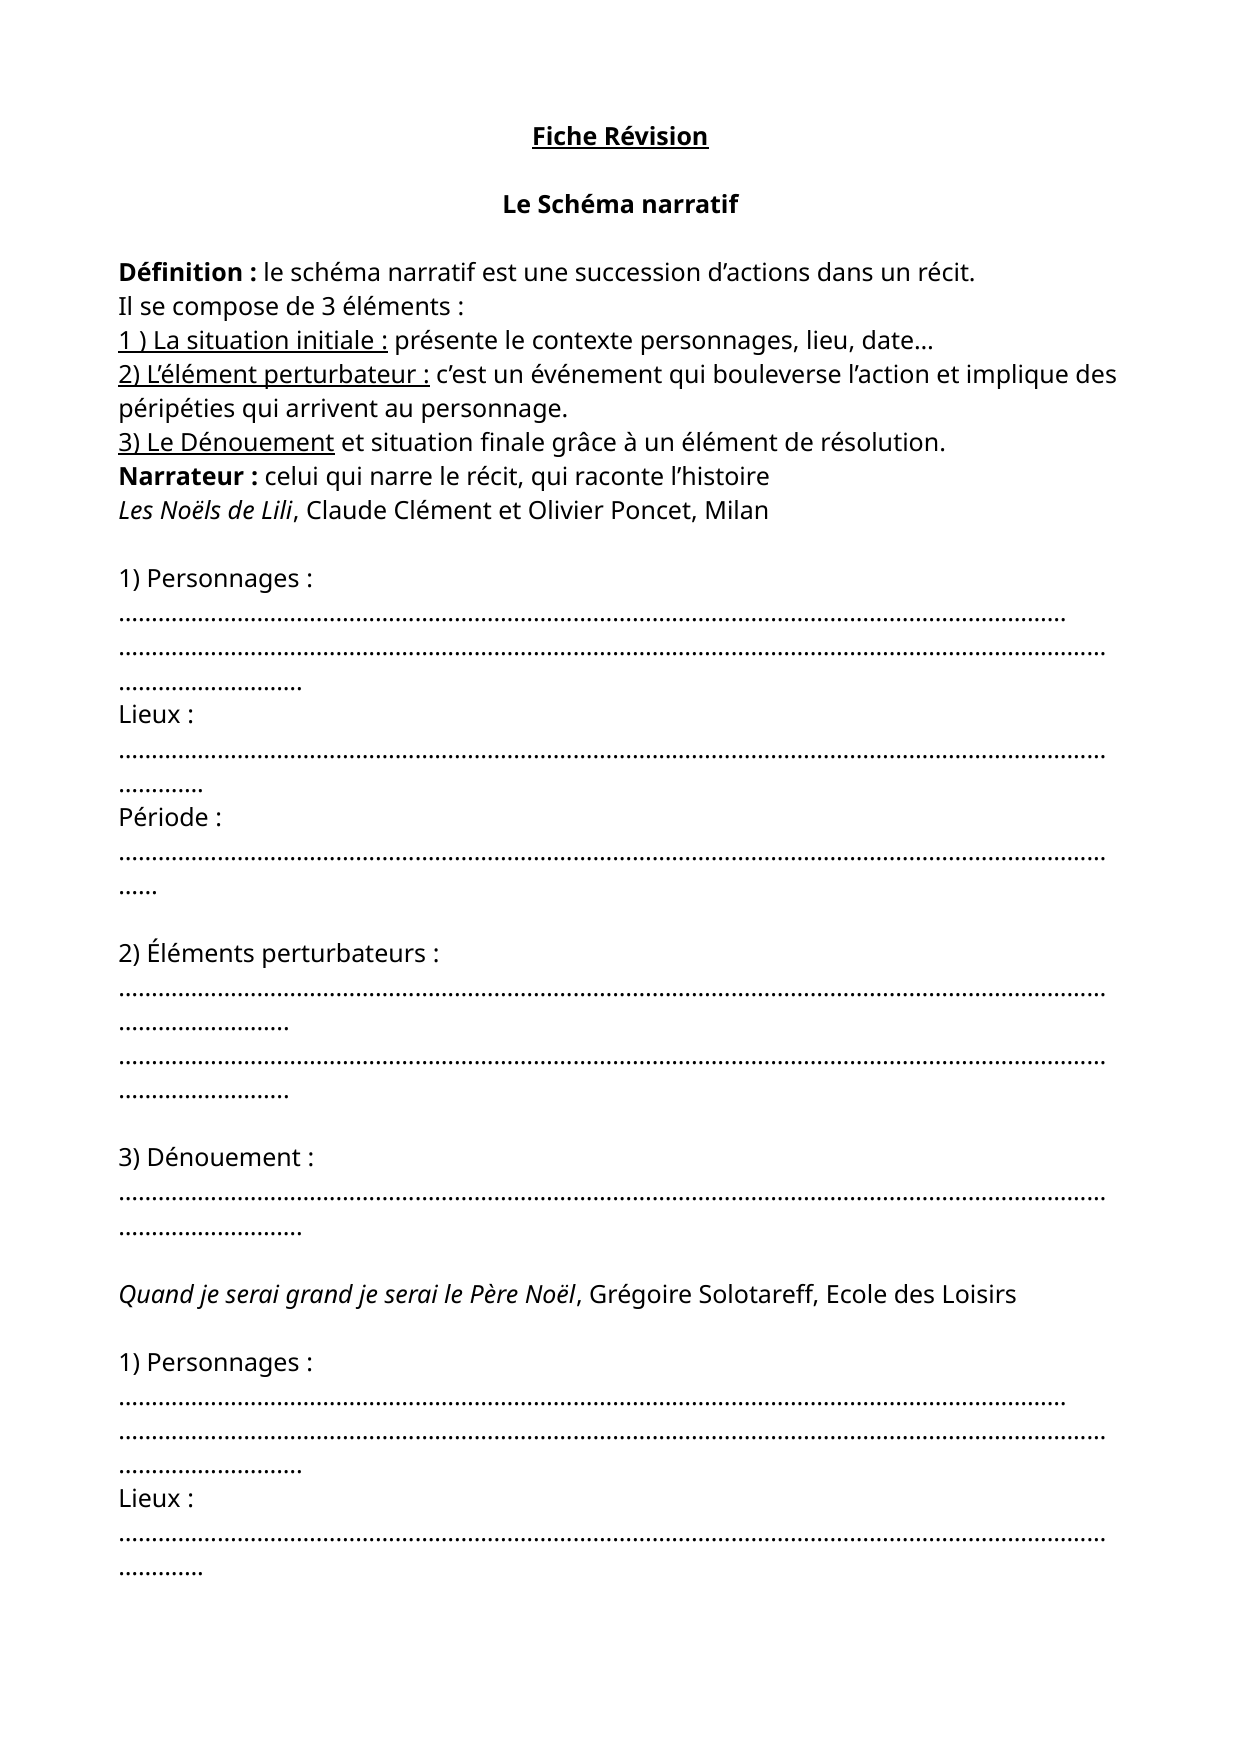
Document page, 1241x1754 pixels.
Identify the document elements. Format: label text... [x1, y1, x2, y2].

text 1) Personnages : ……………………………………………………………………………………………………………………………… [118, 561, 1122, 629]
text ……………………………………………………………………………………………………………………………………………………………. [118, 1174, 1122, 1242]
text Lieux : ………………………………………………………………………………………………………………………………………………. [118, 697, 1122, 799]
text 2) Éléments perturbateurs : [118, 936, 1122, 970]
text Narrateur : celui qui narre le récit, qui raconte l’histoire [118, 459, 1122, 493]
text ………………………………………………………………………………………………………………………………………………………….. [118, 970, 1122, 1038]
text Quand je serai grand je serai le Père Noël, Grégoire Solotareff, Ecole des Loisirs [118, 1276, 1122, 1310]
text Période : ………………………………………………………………………………………………………………………………………… [118, 799, 1122, 902]
text ……………………………………………………………………………………………………………………………………………………………. [118, 1412, 1122, 1481]
text 3) Le Dénouement et situation finale grâce à un élément de résolution. [118, 425, 1122, 459]
text 3) Dénouement : [118, 1140, 1122, 1174]
text ………………………………………………………………………………………………………………………………………………………….. [118, 1038, 1122, 1106]
text 1 ) La situation initiale : présente le contexte personnages, lieu, date… [118, 322, 1122, 357]
text Définition : le schéma narratif est une succession d’actions dans un récit. [118, 254, 1122, 288]
text ……………………………………………………………………………………………………………………………………………………………. [118, 629, 1122, 697]
text Les Noëls de Lili, Claude Clément et Olivier Poncet, Milan [118, 493, 1122, 527]
text Il se compose de 3 éléments : [118, 288, 1122, 322]
text Le Schéma narratif [118, 186, 1122, 220]
text Lieux : ………………………………………………………………………………………………………………………………………………. [118, 1481, 1122, 1583]
text 1) Personnages : ……………………………………………………………………………………………………………………………… [118, 1344, 1122, 1412]
text Fiche Révision [118, 118, 1122, 152]
text 2) L’élément perturbateur : c’est un événement qui bouleverse l’action et implique des péripéties qui arrivent au personnage. [118, 357, 1122, 425]
